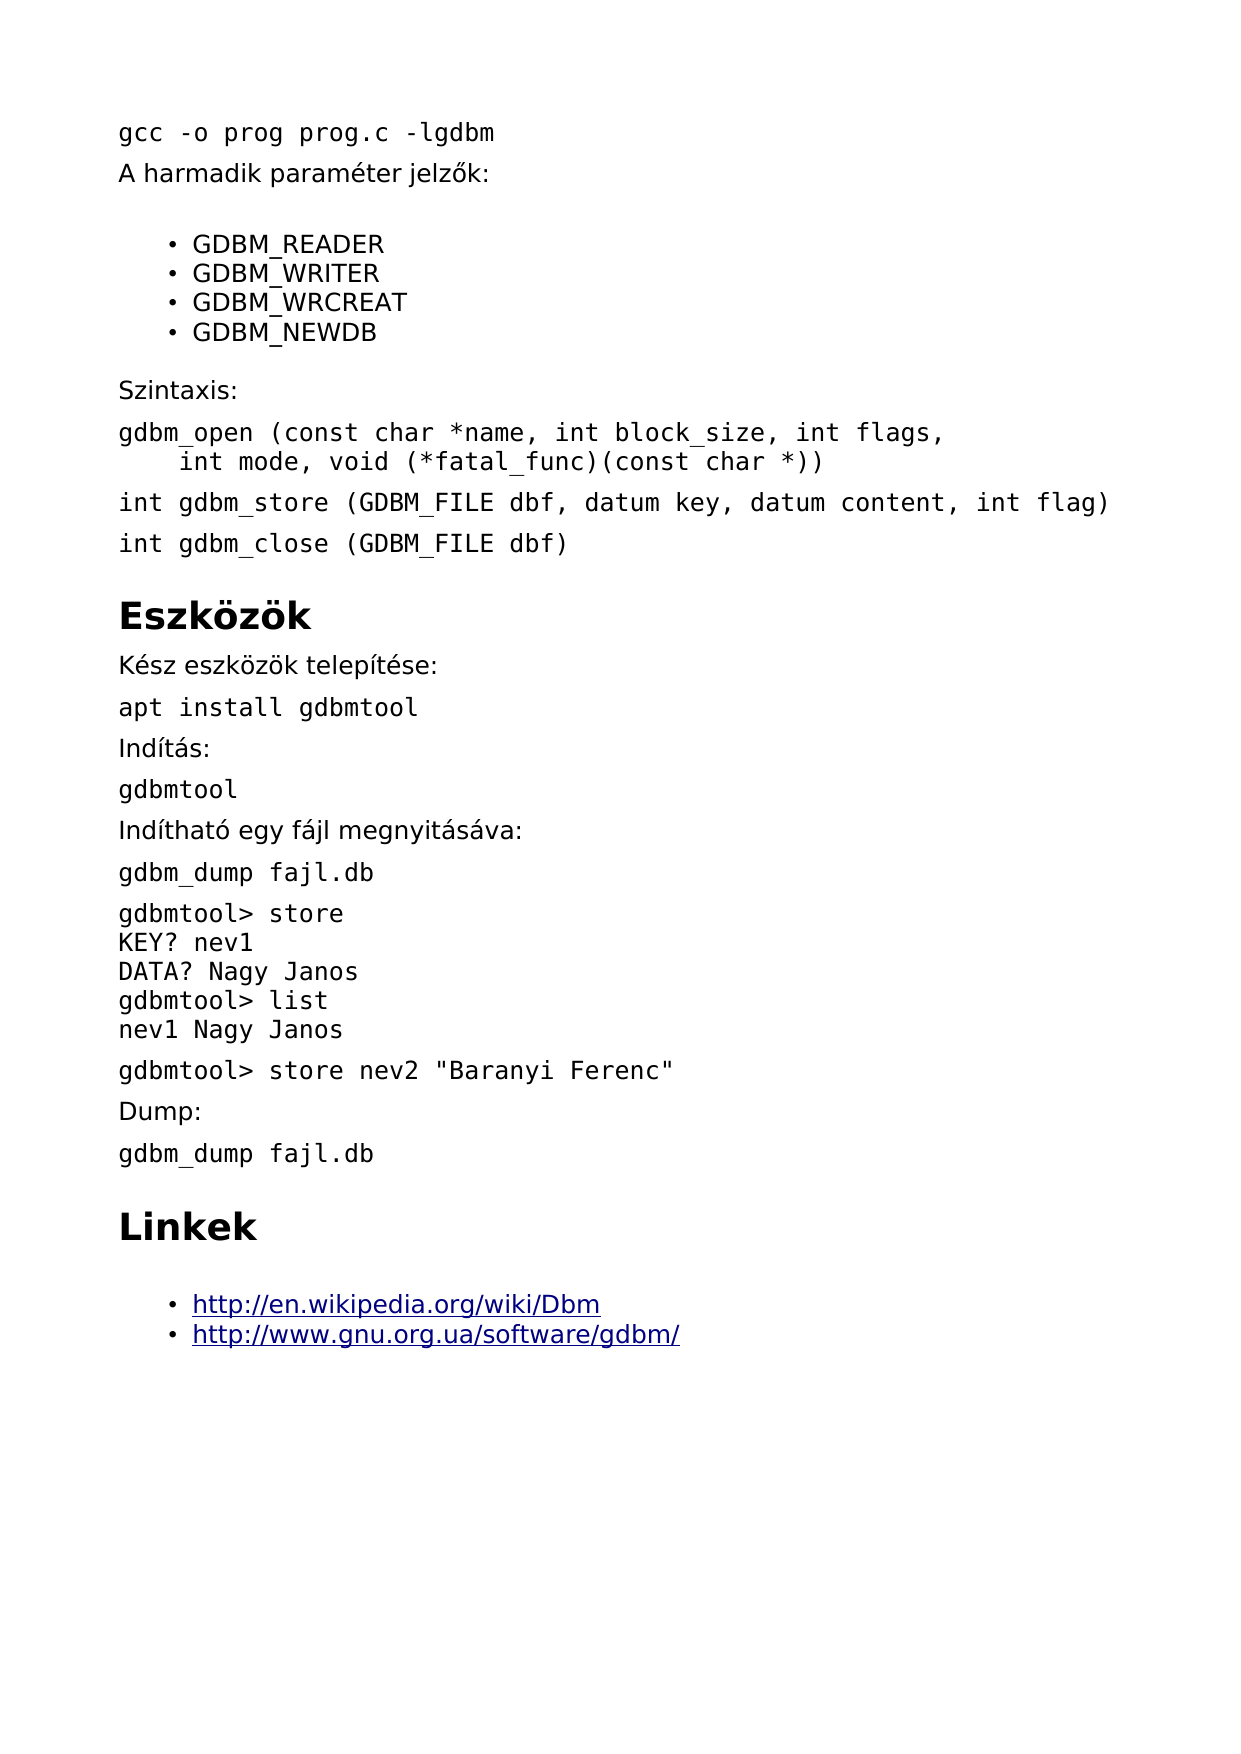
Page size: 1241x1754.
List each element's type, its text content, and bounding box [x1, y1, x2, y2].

text int gdbm_store (GDBM_FILE dbf, datum key, datum content, int flag) [118, 488, 1122, 517]
text gdbm_dump fajl.db [118, 1139, 1122, 1168]
subtitle Linkek [118, 1205, 1122, 1249]
list GDBM_WRCREAT [177, 288, 1122, 318]
text gdbm_dump fajl.db [118, 858, 1122, 887]
text gdbmtool> store nev2 "Baranyi Ferenc" [118, 1057, 1122, 1086]
list http://www.gnu.org.ua/software/gdbm/ [177, 1320, 1122, 1349]
text gdbmtool [118, 775, 1122, 804]
list GDBM_WRITER [177, 259, 1122, 288]
text gdbm_open (const char *name, int block_size, int flags, int mode, void (*fatal_func)(const char *)) [118, 418, 1122, 476]
text Dump: [118, 1097, 1122, 1127]
subtitle Eszközök [118, 595, 1122, 639]
text Indítható egy fájl megnyitásáva: [118, 816, 1122, 846]
text Kész eszközök telepítése: [118, 651, 1122, 680]
list GDBM_NEWDB [177, 318, 1122, 347]
text gcc -o prog prog.c -lgdbm [118, 118, 1122, 147]
text apt install gdbmtool [118, 693, 1122, 722]
text Szintaxis: [118, 376, 1122, 406]
text A harmadik paraméter jelzők: [118, 159, 1122, 188]
text int gdbm_close (GDBM_FILE dbf) [118, 529, 1122, 558]
list http://en.wikipedia.org/wiki/Dbm [177, 1291, 1122, 1320]
list GDBM_READER [177, 230, 1122, 259]
text Indítás: [118, 734, 1122, 763]
text gdbmtool> store KEY? nev1 DATA? Nagy Janos gdbmtool> list nev1 Nagy Janos [118, 899, 1122, 1045]
